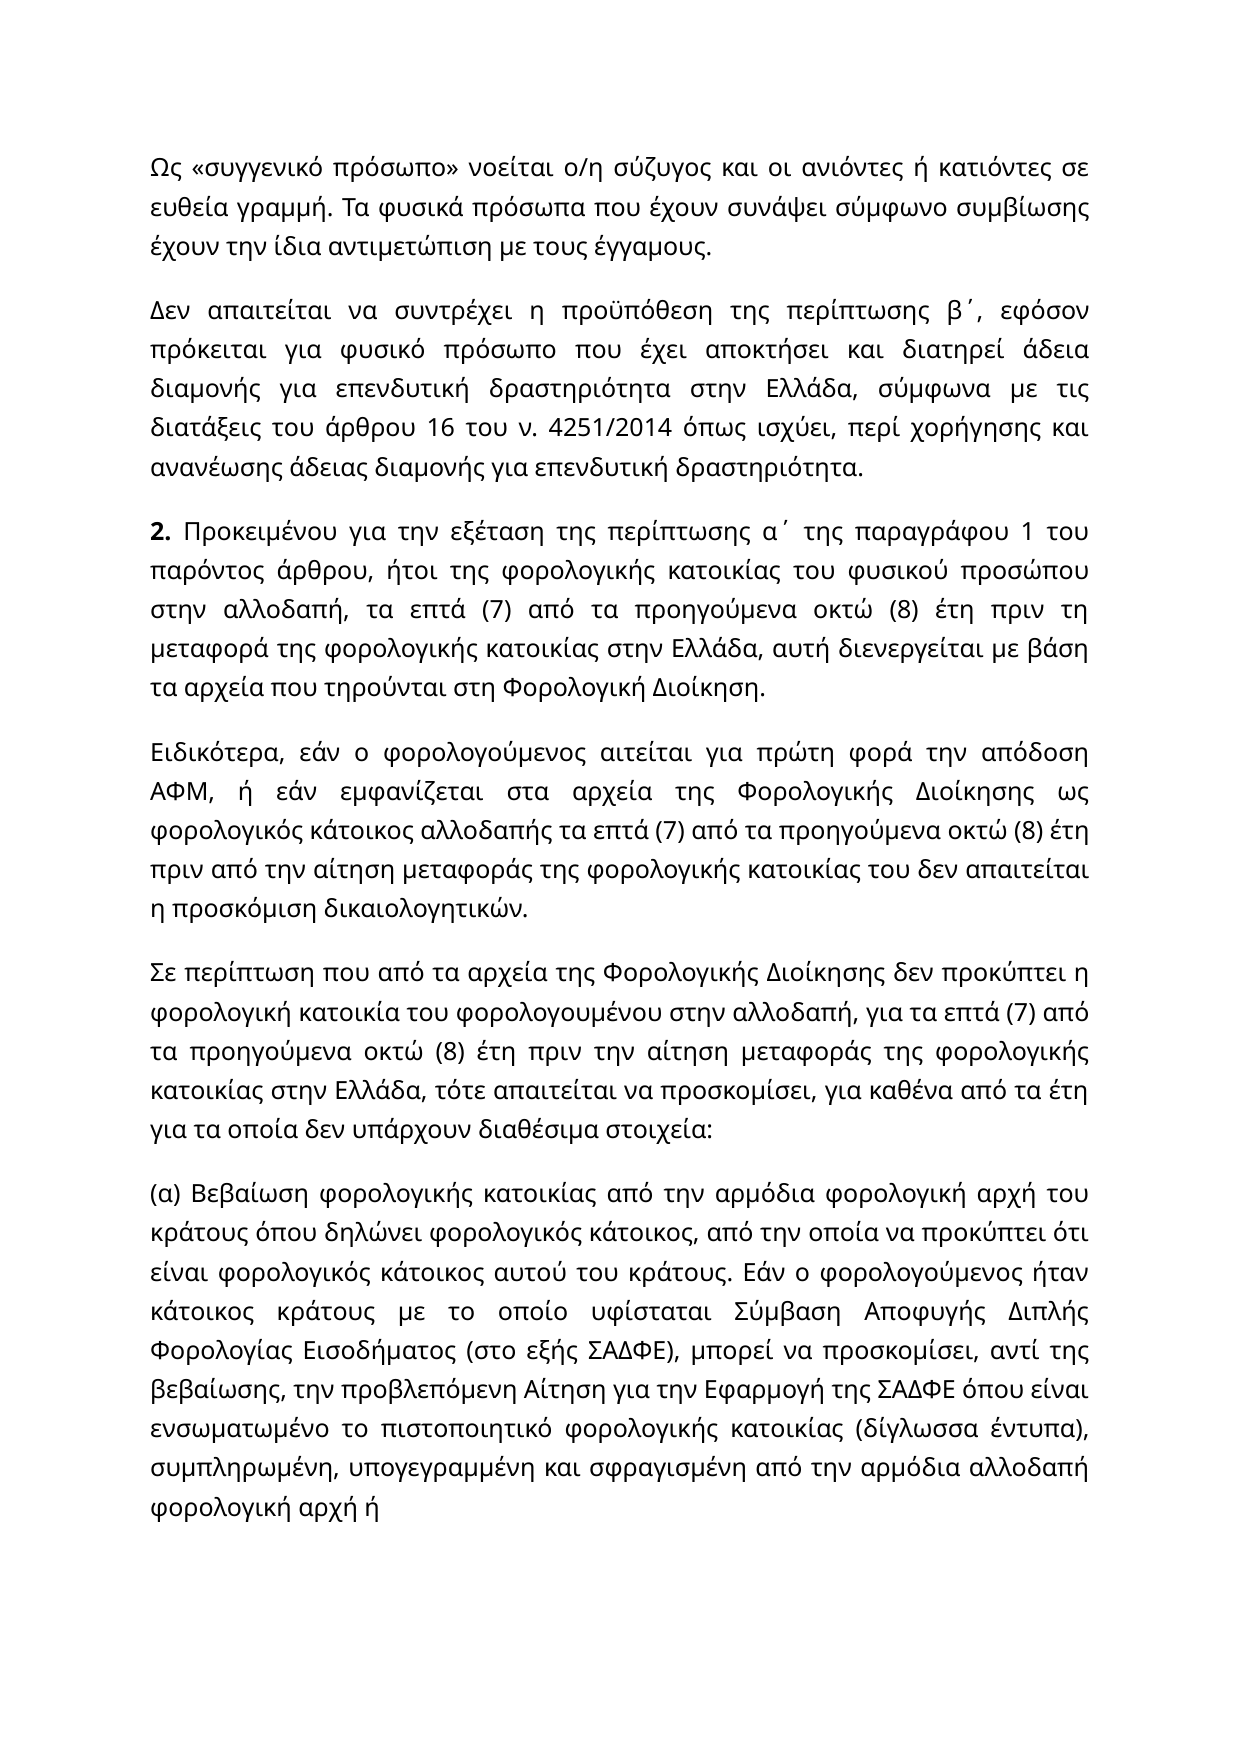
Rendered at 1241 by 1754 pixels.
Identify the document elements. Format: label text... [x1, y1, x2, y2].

text 2. Προκειμένου για την εξέταση της περίπτωσης α΄ της παραγράφου 1 του παρόντος άρθρου, ήτοι της φορολογικής κατοικίας του φυσικού προσώπου στην αλλοδαπή, τα επτά (7) από τα προηγούμενα οκτώ (8) έτη πριν τη μεταφορά της φορολογικής κατοικίας στην Ελλάδα, αυτή διενεργείται με βάση τα αρχεία που τηρούνται στη Φορολογική Διοίκηση. [150, 513, 1090, 704]
text (α) Βεβαίωση φορολογικής κατοικίας από την αρμόδια φορολογική αρχή του κράτους όπου δηλώνει φορολογικός κάτοικος, από την οποία να προκύπτει ότι είναι φορολογικός κάτοικος αυτού του κράτους. Εάν ο φορολογούμενος ήταν κάτοικος κράτους με το οποίο υφίσταται Σύμβαση Αποφυγής Διπλής Φορολογίας Εισοδήματος (στο εξής ΣΑΔΦΕ), μπορεί να προσκομίσει, αντί της βεβαίωσης, την προβλεπόμενη Αίτηση για την Εφαρμογή της ΣΑΔΦΕ όπου είναι ενσωματωμένο το πιστοποιητικό φορολογικής κατοικίας (δίγλωσσα έντυπα), συμπληρωμένη, υπογεγραμμένη και σφραγισμένη από την αρμόδια αλλοδαπή φορολογική αρχή ή [150, 1176, 1090, 1523]
text Δεν απαιτείται να συντρέχει η προϋπόθεση της περίπτωσης β΄, εφόσον πρόκειται για φυσικό πρόσωπο που έχει αποκτήσει και διατηρεί άδεια διαμονής για επενδυτική δραστηριότητα στην Ελλάδα, σύμφωνα με τις διατάξεις του άρθρου 16 του ν. 4251/2014 όπως ισχύει, περί χορήγησης και ανανέωσης άδειας διαμονής για επενδυτική δραστηριότητα. [150, 292, 1090, 483]
text Σε περίπτωση που από τα αρχεία της Φορολογικής Διοίκησης δεν προκύπτει η φορολογική κατοικία του φορολογουμένου στην αλλοδαπή, για τα επτά (7) από τα προηγούμενα οκτώ (8) έτη πριν την αίτηση μεταφοράς της φορολογικής κατοικίας στην Ελλάδα, τότε απαιτείται να προσκομίσει, για καθένα από τα έτη για τα οποία δεν υπάρχουν διαθέσιμα στοιχεία: [150, 955, 1090, 1146]
text Ειδικότερα, εάν ο φορολογούμενος αιτείται για πρώτη φορά την απόδοση ΑΦΜ, ή εάν εμφανίζεται στα αρχεία της Φορολογικής Διοίκησης ως φορολογικός κάτοικος αλλοδαπής τα επτά (7) από τα προηγούμενα οκτώ (8) έτη πριν από την αίτηση μεταφοράς της φορολογικής κατοικίας του δεν απαιτείται η προσκόμιση δικαιολογητικών. [150, 734, 1090, 925]
text Ως «συγγενικό πρόσωπο» νοείται ο/η σύζυγος και οι ανιόντες ή κατιόντες σε ευθεία γραμμή. Τα φυσικά πρόσωπα που έχουν συνάψει σύμφωνο συμβίωσης έχουν την ίδια αντιμετώπιση με τους έγγαμους. [150, 150, 1090, 262]
